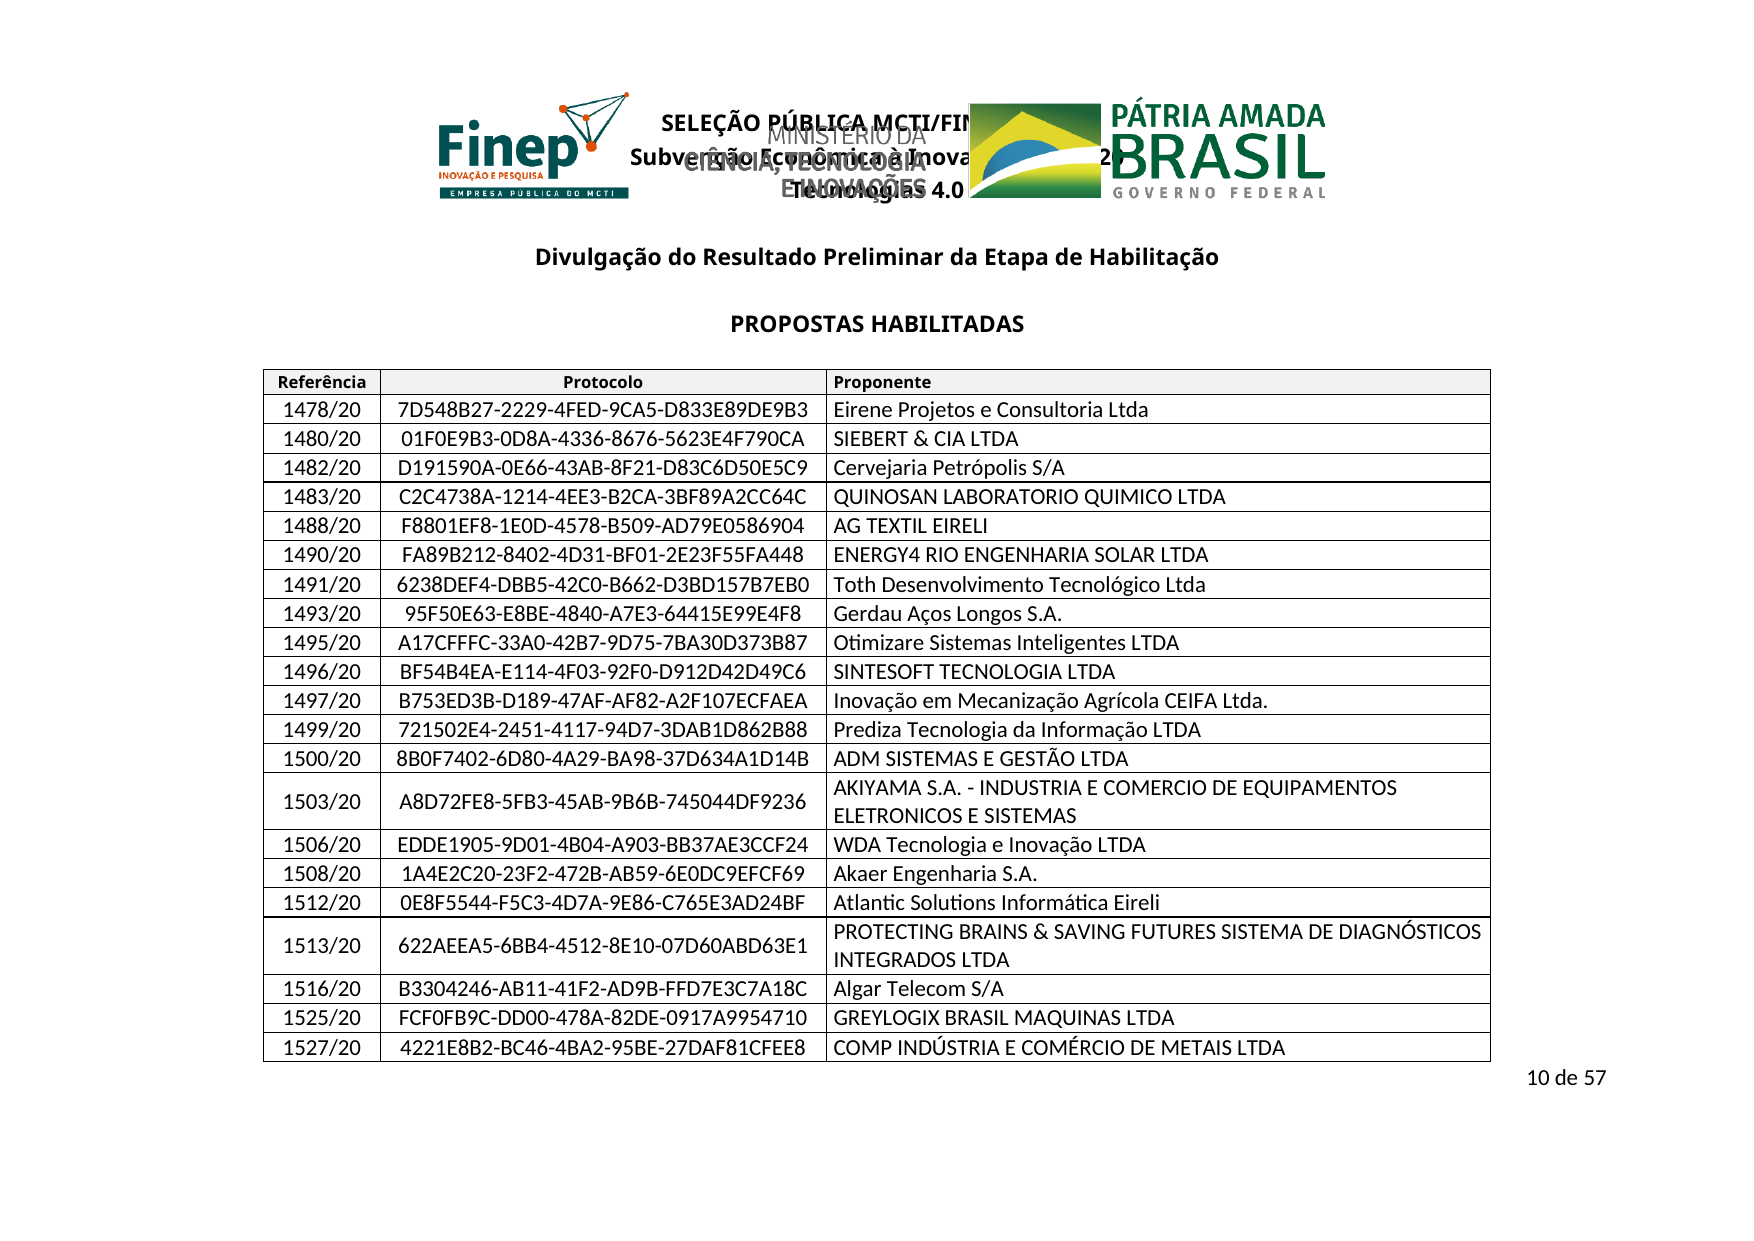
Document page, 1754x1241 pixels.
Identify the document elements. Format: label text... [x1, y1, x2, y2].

table_cell 1500/20 [264, 744, 380, 772]
table_cell AKIYAMA S.A. - INDUSTRIA E COMERCIO DE EQUIPAMENTOS ELETRONICOS E SISTEMAS [827, 773, 1490, 829]
table_cell 721502E4-2451-4117-94D7-3DAB1D862B88 [381, 715, 826, 743]
table_cell Cervejaria Petrópolis S/A [827, 454, 1490, 481]
table_cell AG TEXTIL EIRELI [827, 512, 1490, 539]
table_cell 0E8F5544-F5C3-4D7A-9E86-C765E3AD24BF [381, 888, 826, 916]
table_cell WDA Tecnologia e Inovação LTDA [827, 830, 1490, 858]
table_cell 1508/20 [264, 859, 380, 887]
table_cell B753ED3B-D189-47AF-AF82-A2F107ECFAEA [381, 686, 826, 714]
table_cell 1495/20 [264, 628, 380, 656]
table_cell 1516/20 [264, 975, 380, 1002]
table_cell COMP INDÚSTRIA E COMÉRCIO DE METAIS LTDA [827, 1033, 1490, 1061]
table_cell PROTECTING BRAINS & SAVING FUTURES SISTEMA DE DIAGNÓSTICOS INTEGRADOS LTDA [827, 918, 1490, 973]
table_cell 8B0F7402-6D80-4A29-BA98-37D634A1D14B [381, 744, 826, 772]
table_cell 1478/20 [264, 395, 380, 423]
table_cell 1506/20 [264, 830, 380, 858]
table_cell FCF0FB9C-DD00-478A-82DE-0917A9954710 [381, 1004, 826, 1032]
table_cell 1A4E2C20-23F2-472B-AB59-6E0DC9EFCF69 [381, 859, 826, 887]
table_cell FA89B212-8402-4D31-BF01-2E23F55FA448 [381, 541, 826, 569]
table_cell Inovação em Mecanização Agrícola CEIFA Ltda. [827, 686, 1490, 714]
table_cell 1488/20 [264, 512, 380, 539]
table_cell BF54B4EA-E114-4F03-92F0-D912D42D49C6 [381, 657, 826, 685]
table_cell ADM SISTEMAS E GESTÃO LTDA [827, 744, 1490, 772]
table_cell Gerdau Aços Longos S.A. [827, 599, 1490, 627]
table_cell 1503/20 [264, 773, 380, 829]
table_cell Algar Telecom S/A [827, 975, 1490, 1002]
table_cell 1513/20 [264, 918, 380, 973]
table_cell Prediza Tecnologia da Informação LTDA [827, 715, 1490, 743]
table_cell 1483/20 [264, 483, 380, 511]
table_cell 1512/20 [264, 888, 380, 916]
table_header Referência [264, 370, 380, 394]
table_cell 1499/20 [264, 715, 380, 743]
table_cell 622AEEA5-6BB4-4512-8E10-07D60ABD63E1 [381, 918, 826, 973]
table_cell SINTESOFT TECNOLOGIA LTDA [827, 657, 1490, 685]
table_cell 95F50E63-E8BE-4840-A7E3-64415E99E4F8 [381, 599, 826, 627]
table_cell 7D548B27-2229-4FED-9CA5-D833E89DE9B3 [381, 395, 826, 423]
table_cell 1491/20 [264, 570, 380, 598]
table_cell 1497/20 [264, 686, 380, 714]
table_cell Akaer Engenharia S.A. [827, 859, 1490, 887]
table_cell GREYLOGIX BRASIL MAQUINAS LTDA [827, 1004, 1490, 1032]
table_cell 1482/20 [264, 454, 380, 481]
table_cell 6238DEF4-DBB5-42C0-B662-D3BD157B7EB0 [381, 570, 826, 598]
table_cell Toth Desenvolvimento Tecnológico Ltda [827, 570, 1490, 598]
table_header Proponente [827, 370, 1490, 394]
table_cell C2C4738A-1214-4EE3-B2CA-3BF89A2CC64C [381, 483, 826, 511]
table_cell 1496/20 [264, 657, 380, 685]
table_cell A17CFFFC-33A0-42B7-9D75-7BA30D373B87 [381, 628, 826, 656]
table_cell EDDE1905-9D01-4B04-A903-BB37AE3CCF24 [381, 830, 826, 858]
table_cell SIEBERT & CIA LTDA [827, 424, 1490, 452]
table_cell F8801EF8-1E0D-4578-B509-AD79E0586904 [381, 512, 826, 539]
table_cell 1480/20 [264, 424, 380, 452]
table_cell QUINOSAN LABORATORIO QUIMICO LTDA [827, 483, 1490, 511]
table_cell 1493/20 [264, 599, 380, 627]
table_cell 1527/20 [264, 1033, 380, 1061]
table_cell Atlantic Solutions Informática Eireli [827, 888, 1490, 916]
table_cell ENERGY4 RIO ENGENHARIA SOLAR LTDA [827, 541, 1490, 569]
table_cell 01F0E9B3-0D8A-4336-8676-5623E4F790CA [381, 424, 826, 452]
table_cell 1525/20 [264, 1004, 380, 1032]
table_cell 1490/20 [264, 541, 380, 569]
table_cell 4221E8B2-BC46-4BA2-95BE-27DAF81CFEE8 [381, 1033, 826, 1061]
table_cell D191590A-0E66-43AB-8F21-D83C6D50E5C9 [381, 454, 826, 481]
table_cell B3304246-AB11-41F2-AD9B-FFD7E3C7A18C [381, 975, 826, 1002]
table_header Protocolo [381, 370, 826, 394]
table_cell Otimizare Sistemas Inteligentes LTDA [827, 628, 1490, 656]
table_cell A8D72FE8-5FB3-45AB-9B6B-745044DF9236 [381, 773, 826, 829]
table_cell Eirene Projetos e Consultoria Ltda [827, 395, 1490, 423]
